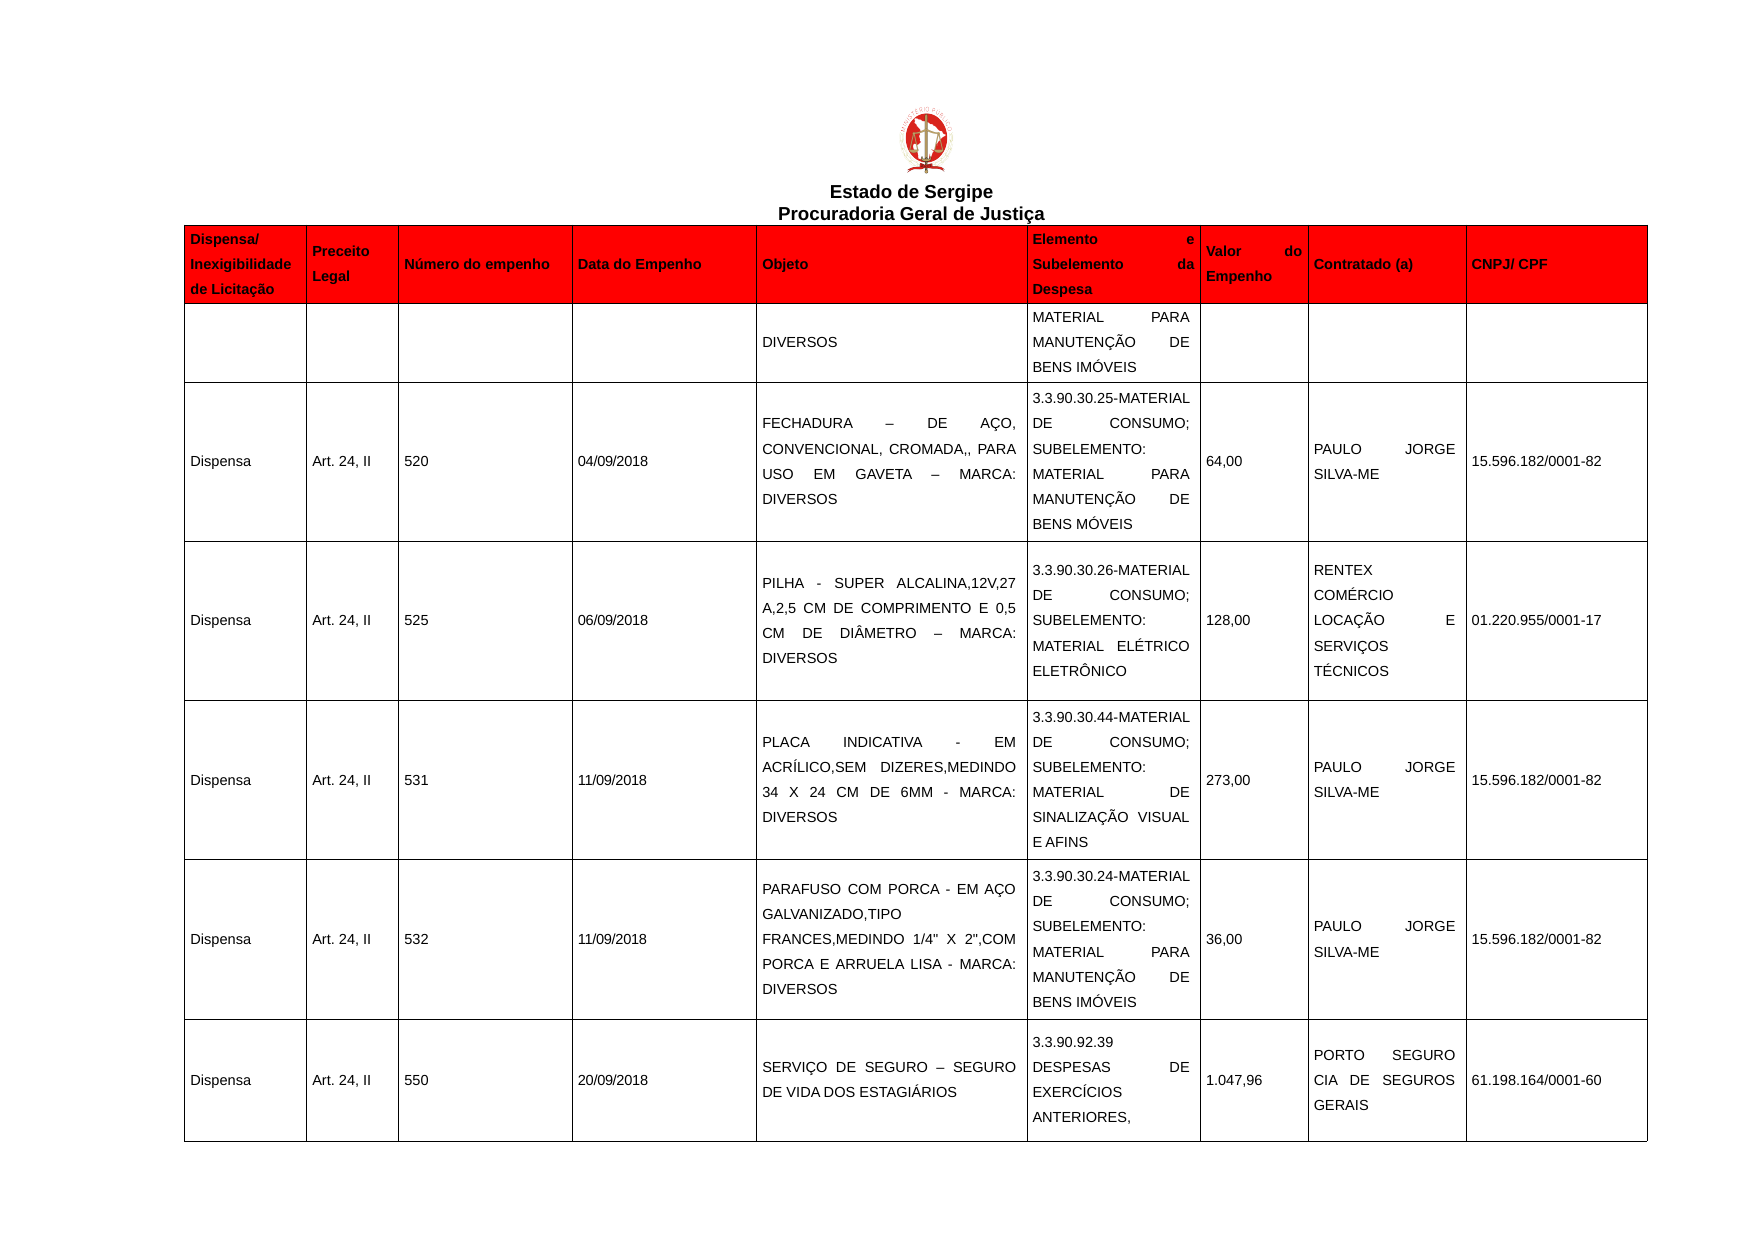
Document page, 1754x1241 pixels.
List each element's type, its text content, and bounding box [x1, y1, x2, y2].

table_cell Art. 24, II [307, 383, 398, 541]
table_cell SERVIÇO DE SEGURO – SEGURO DE VIDA DOS ESTAGIÁRIOS [757, 1020, 1027, 1141]
table_cell 550 [399, 1020, 572, 1141]
table_cell [185, 304, 306, 382]
table_cell Dispensa [185, 1020, 306, 1141]
table_cell 15.596.182/0001-82 [1467, 860, 1647, 1019]
table_cell PILHA - SUPER ALCALINA,12V,27 A,2,5 CM DE COMPRIMENTO E 0,5 CM DE DIÂMETRO – MARCA: DIVERSOS [757, 542, 1027, 700]
table_cell PAULO JORGE SILVA-ME [1309, 383, 1466, 541]
table_cell Dispensa [185, 542, 306, 700]
table_cell 11/09/2018 [573, 701, 756, 859]
table_header Valor do Empenho [1201, 226, 1308, 303]
table_cell 3.3.90.30.24-MATERIAL DE CONSUMO; SUBELEMENTO: MATERIAL PARA MANUTENÇÃO DE BENS IMÓVEIS [1028, 860, 1200, 1019]
table_cell 61.198.164/0001-60 [1467, 1020, 1647, 1141]
table_cell PARAFUSO COM PORCA - EM AÇO GALVANIZADO,TIPO FRANCES,MEDINDO 1/4" X 2",COM PORCA E ARRUELA LISA - MARCA: DIVERSOS [757, 860, 1027, 1019]
table_header Dispensa/Inexigibilidade de Licitação [185, 226, 306, 303]
table_cell PORTO SEGURO CIA DE SEGUROS GERAIS [1309, 1020, 1466, 1141]
table_cell [1467, 304, 1647, 382]
table_cell Dispensa [185, 860, 306, 1019]
table_cell 15.596.182/0001-82 [1467, 701, 1647, 859]
table_cell 11/09/2018 [573, 860, 756, 1019]
table_cell 3.3.90.30.25-MATERIAL DE CONSUMO; SUBELEMENTO: MATERIAL PARA MANUTENÇÃO DE BENS MÓVEIS [1028, 383, 1200, 541]
table_cell Art. 24, II [307, 860, 398, 1019]
table_cell RENTEX COMÉRCIO LOCAÇÃO E SERVIÇOS TÉCNICOS [1309, 542, 1466, 700]
table_cell 128,00 [1201, 542, 1308, 700]
table_cell Art. 24, II [307, 1020, 398, 1141]
table_cell Art. 24, II [307, 701, 398, 859]
table_cell 520 [399, 383, 572, 541]
table_cell Art. 24, II [307, 542, 398, 700]
table_cell [307, 304, 398, 382]
table_cell [399, 304, 572, 382]
table_cell [1309, 304, 1466, 382]
table_cell 06/09/2018 [573, 542, 756, 700]
table_cell PLACA INDICATIVA - EM ACRÍLICO,SEM DIZERES,MEDINDO 34 X 24 CM DE 6MM - MARCA: DIVERSOS [757, 701, 1027, 859]
table_header Preceito Legal [307, 226, 398, 303]
table_cell 273,00 [1201, 701, 1308, 859]
table_header CNPJ/ CPF [1467, 226, 1647, 303]
table_cell MATERIAL PARA MANUTENÇÃO DE BENS IMÓVEIS [1028, 304, 1200, 382]
table_cell DIVERSOS [757, 304, 1027, 382]
table_cell 3.3.90.30.26-MATERIAL DE CONSUMO; SUBELEMENTO: MATERIAL ELÉTRICO ELETRÔNICO [1028, 542, 1200, 700]
table_header Objeto [757, 226, 1027, 303]
table_cell 532 [399, 860, 572, 1019]
table_header Contratado (a) [1309, 226, 1466, 303]
table_header Elemento e Subelemento da Despesa [1028, 226, 1200, 303]
table_cell 01.220.955/0001-17 [1467, 542, 1647, 700]
table_cell PAULO JORGE SILVA-ME [1309, 701, 1466, 859]
table_cell Dispensa [185, 701, 306, 859]
table_cell 04/09/2018 [573, 383, 756, 541]
table_cell [1201, 304, 1308, 382]
table_cell Dispensa [185, 383, 306, 541]
table_cell PAULO JORGE SILVA-ME [1309, 860, 1466, 1019]
table_cell 15.596.182/0001-82 [1467, 383, 1647, 541]
table_cell [573, 304, 756, 382]
table_cell 64,00 [1201, 383, 1308, 541]
table_cell FECHADURA – DE AÇO, CONVENCIONAL, CROMADA,, PARA USO EM GAVETA – MARCA: DIVERSOS [757, 383, 1027, 541]
table_cell 525 [399, 542, 572, 700]
table_header Data do Empenho [573, 226, 756, 303]
table_cell 3.3.90.92.39 DESPESAS DE EXERCÍCIOS ANTERIORES, [1028, 1020, 1200, 1141]
table_cell 20/09/2018 [573, 1020, 756, 1141]
table_header Número do empenho [399, 226, 572, 303]
table_cell 1.047,96 [1201, 1020, 1308, 1141]
table_cell 36,00 [1201, 860, 1308, 1019]
table_cell 3.3.90.30.44-MATERIAL DE CONSUMO; SUBELEMENTO: MATERIAL DE SINALIZAÇÃO VISUAL E AFINS [1028, 701, 1200, 859]
table_cell 531 [399, 701, 572, 859]
